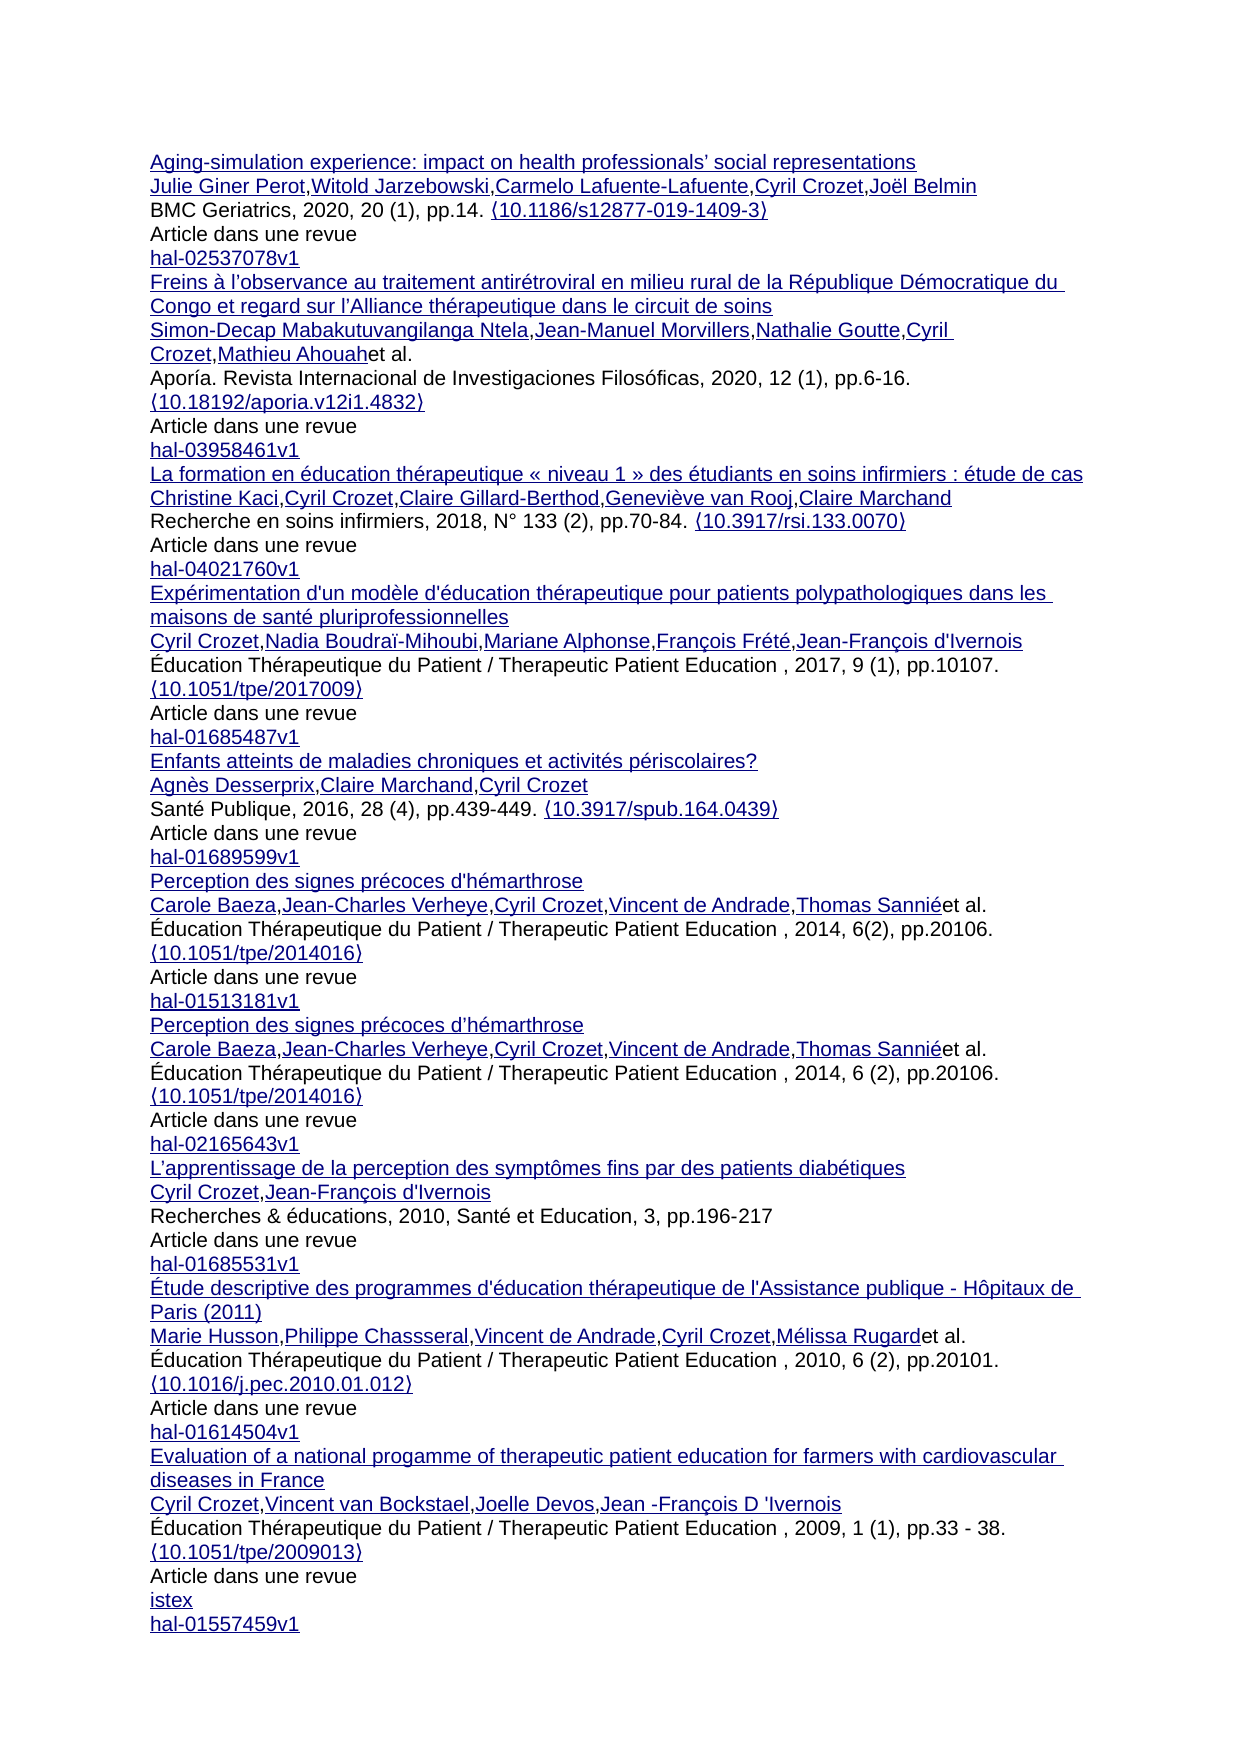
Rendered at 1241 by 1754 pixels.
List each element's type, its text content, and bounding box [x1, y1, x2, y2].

table_cell Evaluation of a national progamme of therapeutic patient education for farmers with cardiovascular diseases in France Cyril Crozet,Vincent van Bockstael,Joelle Devos,Jean -François D 'Ivernois Éducation Thérapeutique du Patient / Therapeutic Patient Education , 2009, 1 (1), pp.33 - 38. ⟨10.1051/tpe/2009013⟩ Article dans une revue istex hal-01557459v1 [150, 1444, 1090, 1635]
table_cell Freins à l’observance au traitement antirétroviral en milieu rural de la République Démocratique du Congo et regard sur l’Alliance thérapeutique dans le circuit de soins Simon-Decap Mabakutuvangilanga Ntela,Jean-Manuel Morvillers,Nathalie Goutte,Cyril Crozet,Mathieu Ahouahet al. Aporía. Revista Internacional de Investigaciones Filosóficas, 2020, 12 (1), pp.6-16. ⟨10.18192/aporia.v12i1.4832⟩ Article dans une revue hal-03958461v1 [150, 270, 1090, 461]
table_cell Enfants atteints de maladies chroniques et activités périscolaires? Agnès Desserprix,Claire Marchand,Cyril Crozet Santé Publique, 2016, 28 (4), pp.439-449. ⟨10.3917/spub.164.0439⟩ Article dans une revue hal-01689599v1 [150, 749, 1090, 869]
table_cell Perception des signes précoces d'hémarthrose Carole Baeza,Jean-Charles Verheye,Cyril Crozet,Vincent de Andrade,Thomas Sanniéet al. Éducation Thérapeutique du Patient / Therapeutic Patient Education , 2014, 6(2), pp.20106. ⟨10.1051/tpe/2014016⟩ Article dans une revue hal-01513181v1 [150, 869, 1090, 1012]
table_cell Expérimentation d'un modèle d'éducation thérapeutique pour patients polypathologiques dans les maisons de santé pluriprofessionnelles Cyril Crozet,Nadia Boudraï-Mihoubi,Mariane Alphonse,François Frété,Jean-François d'Ivernois Éducation Thérapeutique du Patient / Therapeutic Patient Education , 2017, 9 (1), pp.10107. ⟨10.1051/tpe/2017009⟩ Article dans une revue hal-01685487v1 [150, 581, 1090, 749]
table_cell La formation en éducation thérapeutique « niveau 1 » des étudiants en soins infirmiers : étude de cas Christine Kaci,Cyril Crozet,Claire Gillard-Berthod,Geneviève van Rooj,Claire Marchand Recherche en soins infirmiers, 2018, N° 133 (2), pp.70-84. ⟨10.3917/rsi.133.0070⟩ Article dans une revue hal-04021760v1 [150, 461, 1090, 581]
table_cell Perception des signes précoces d’hémarthrose Carole Baeza,Jean-Charles Verheye,Cyril Crozet,Vincent de Andrade,Thomas Sanniéet al. Éducation Thérapeutique du Patient / Therapeutic Patient Education , 2014, 6 (2), pp.20106. ⟨10.1051/tpe/2014016⟩ Article dans une revue hal-02165643v1 [150, 1013, 1090, 1156]
table_cell Aging-simulation experience: impact on health professionals’ social representations Julie Giner Perot,Witold Jarzebowski,Carmelo Lafuente-Lafuente,Cyril Crozet,Joël Belmin BMC Geriatrics, 2020, 20 (1), pp.14. ⟨10.1186/s12877-019-1409-3⟩ Article dans une revue hal-02537078v1 [150, 150, 1090, 270]
table_cell Étude descriptive des programmes d'éducation thérapeutique de l'Assistance publique - Hôpitaux de Paris (2011) Marie Husson,Philippe Chassseral,Vincent de Andrade,Cyril Crozet,Mélissa Rugardet al. Éducation Thérapeutique du Patient / Therapeutic Patient Education , 2010, 6 (2), pp.20101. ⟨10.1016/j.pec.2010.01.012⟩ Article dans une revue hal-01614504v1 [150, 1276, 1090, 1444]
table_cell L’apprentissage de la perception des symptômes fins par des patients diabétiques Cyril Crozet,Jean-François d'Ivernois Recherches & éducations, 2010, Santé et Education, 3, pp.196-­217 Article dans une revue hal-01685531v1 [150, 1156, 1090, 1276]
